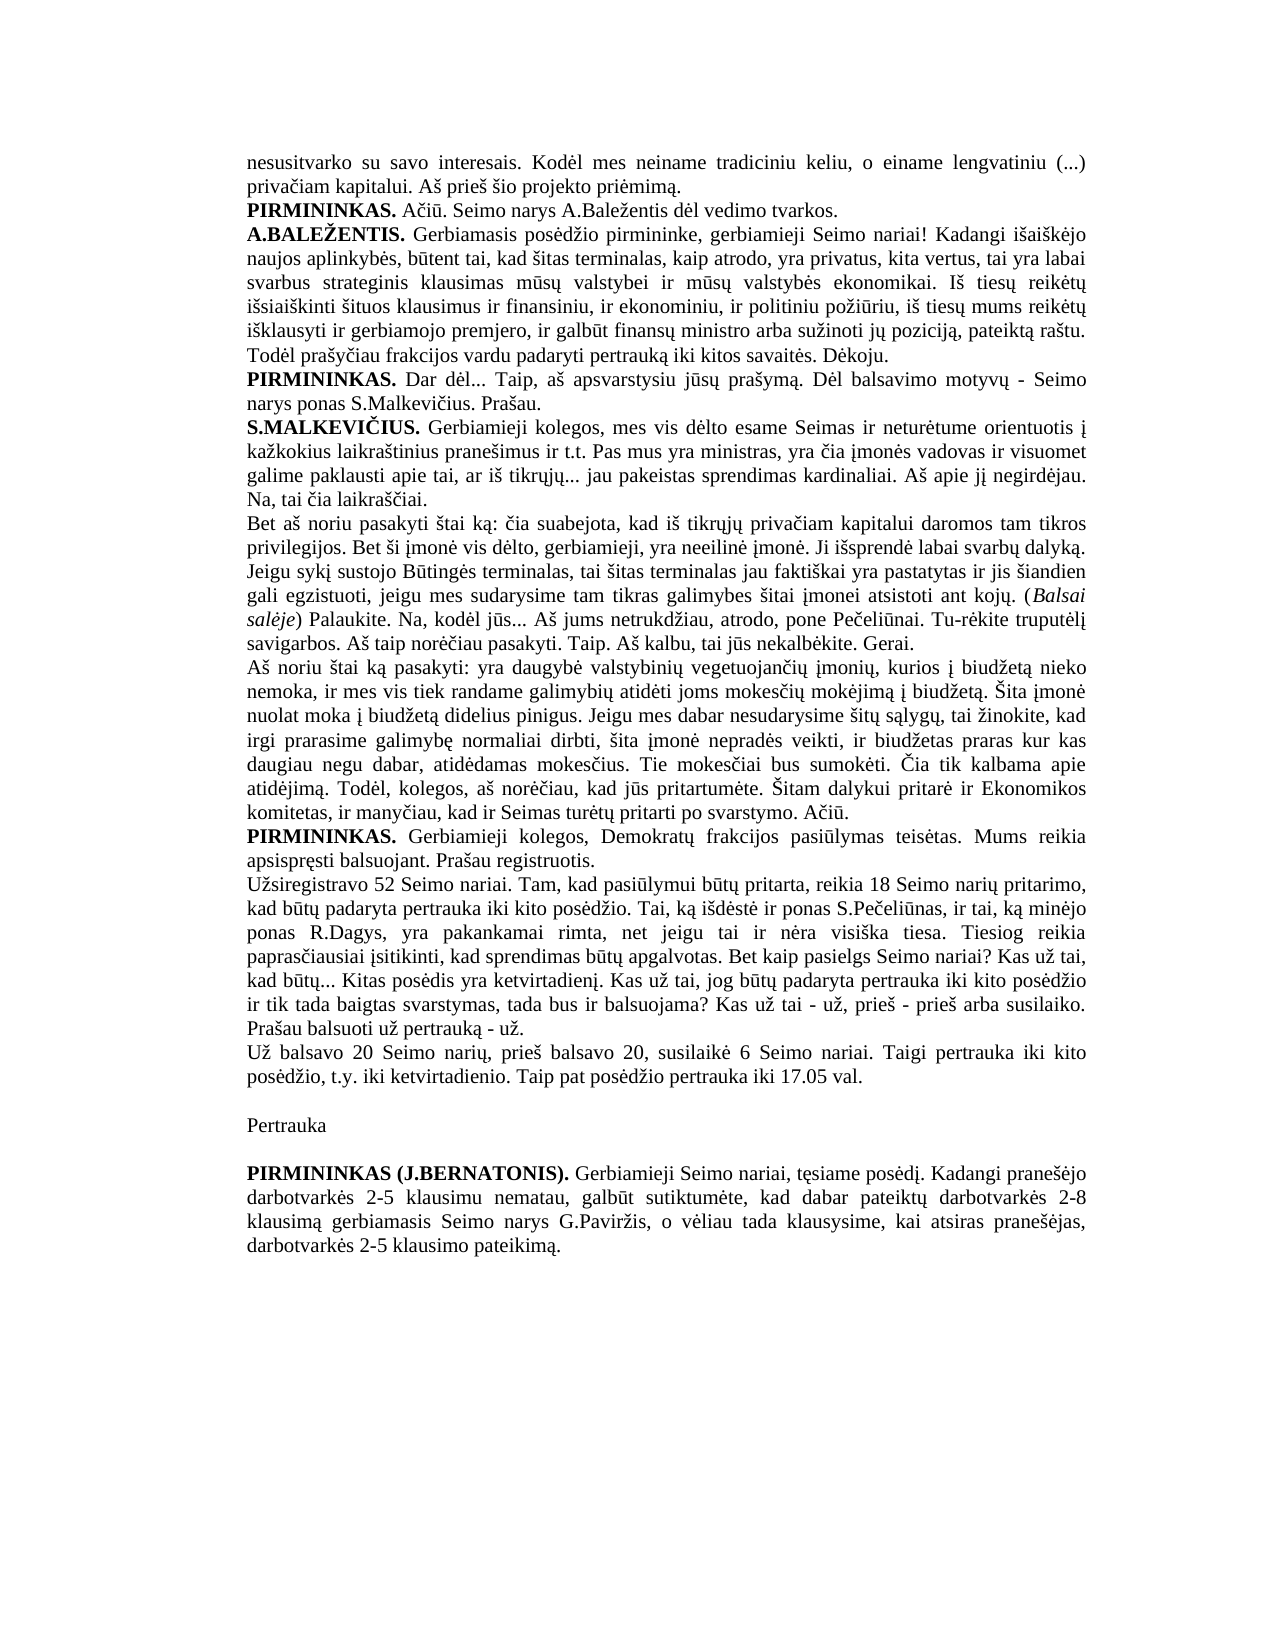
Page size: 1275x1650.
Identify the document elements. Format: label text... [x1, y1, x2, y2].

text PIRMININKAS. Ačiū. Seimo narys A.Baležentis dėl vedimo tvarkos. [247, 198, 1087, 222]
text Bet aš noriu pasakyti štai ką: čia suabejota, kad iš tikrųjų privačiam kapitalui daromos tam tikros privilegijos. Bet ši įmonė vis dėlto, gerbiamieji, yra neeilinė įmonė. Ji išsprendė labai svarbų dalyką. Jeigu sykį sustojo Būtingės terminalas, tai šitas terminalas jau faktiškai yra pastatytas ir jis šiandien gali egzistuoti, jeigu mes sudarysime tam tikras galimybes šitai įmonei atsistoti ant kojų. (Balsai salėje) Palaukite. Na, kodėl jūs... Aš jums netrukdžiau, atrodo, pone Pečeliūnai. Tu-rėkite truputėlį savigarbos. Aš taip norėčiau pasakyti. Taip. Aš kalbu, tai jūs nekalbėkite. Gerai. [247, 511, 1087, 655]
text Pertrauka [247, 1112, 1087, 1137]
text Už balsavo 20 Seimo narių, prieš balsavo 20, susilaikė 6 Seimo nariai. Taigi pertrauka iki kito posėdžio, t.y. iki ketvirtadienio. Taip pat posėdžio pertrauka iki 17.05 val. [247, 1040, 1087, 1088]
text Užsiregistravo 52 Seimo nariai. Tam, kad pasiūlymui būtų pritarta, reikia 18 Seimo narių pritarimo, kad būtų padaryta pertrauka iki kito posėdžio. Tai, ką išdėstė ir ponas S.Pečeliūnas, ir tai, ką minėjo ponas R.Dagys, yra pakankamai rimta, net jeigu tai ir nėra visiška tiesa. Tiesiog reikia paprasčiausiai įsitikinti, kad sprendimas būtų apgalvotas. Bet kaip pasielgs Seimo nariai? Kas už tai, kad būtų... Kitas posėdis yra ketvirtadienį. Kas už tai, jog būtų padaryta pertrauka iki kito posėdžio ir tik tada baigtas svarstymas, tada bus ir balsuojama? Kas už tai - už, prieš - prieš arba susilaiko. Prašau balsuoti už pertrauką - už. [247, 872, 1087, 1040]
text nesusitvarko su savo interesais. Kodėl mes neiname tradiciniu keliu, o einame lengvatiniu (...) privačiam kapitalui. Aš prieš šio projekto priėmimą. [247, 150, 1087, 198]
text S.MALKEVIČIUS. Gerbiamieji kolegos, mes vis dėlto esame Seimas ir neturėtume orientuotis į kažkokius laikraštinius pranešimus ir t.t. Pas mus yra ministras, yra čia įmonės vadovas ir visuomet galime paklausti apie tai, ar iš tikrųjų... jau pakeistas sprendimas kardinaliai. Aš apie jį negirdėjau. Na, tai čia laikraščiai. [247, 415, 1087, 511]
text Aš noriu štai ką pasakyti: yra daugybė valstybinių vegetuojančių įmonių, kurios į biudžetą nieko nemoka, ir mes vis tiek randame galimybių atidėti joms mokesčių mokėjimą į biudžetą. Šita įmonė nuolat moka į biudžetą didelius pinigus. Jeigu mes dabar nesudarysime šitų sąlygų, tai žinokite, kad irgi prarasime galimybę normaliai dirbti, šita įmonė nepradės veikti, ir biudžetas praras kur kas daugiau negu dabar, atidėdamas mokesčius. Tie mokesčiai bus sumokėti. Čia tik kalbama apie atidėjimą. Todėl, kolegos, aš norėčiau, kad jūs pritartumėte. Šitam dalykui pritarė ir Ekonomikos komitetas, ir manyčiau, kad ir Seimas turėtų pritarti po svarstymo. Ačiū. [247, 655, 1087, 824]
text A.BALEŽENTIS. Gerbiamasis posėdžio pirmininke, gerbiamieji Seimo nariai! Kadangi išaiškėjo naujos aplinkybės, būtent tai, kad šitas terminalas, kaip atrodo, yra privatus, kita vertus, tai yra labai svarbus strateginis klausimas mūsų valstybei ir mūsų valstybės ekonomikai. Iš tiesų reikėtų išsiaiškinti šituos klausimus ir finansiniu, ir ekonominiu, ir politiniu požiūriu, iš tiesų mums reikėtų išklausyti ir gerbiamojo premjero, ir galbūt finansų ministro arba sužinoti jų poziciją, pateiktą raštu. Todėl prašyčiau frakcijos vardu padaryti pertrauką iki kitos savaitės. Dėkoju. [247, 222, 1087, 367]
text PIRMININKAS. Gerbiamieji kolegos, Demokratų frakcijos pasiūlymas teisėtas. Mums reikia apsispręsti balsuojant. Prašau registruotis. [247, 824, 1087, 872]
text PIRMININKAS (J.BERNATONIS). Gerbiamieji Seimo nariai, tęsiame posėdį. Kadangi pranešėjo darbotvarkės 2-5 klausimu nematau, galbūt sutiktumėte, kad dabar pateiktų darbotvarkės 2-8 klausimą gerbiamasis Seimo narys G.Paviržis, o vėliau tada klausysime, kai atsiras pranešėjas, darbotvarkės 2-5 klausimo pateikimą. [247, 1161, 1087, 1257]
text PIRMININKAS. Dar dėl... Taip, aš apsvarstysiu jūsų prašymą. Dėl balsavimo motyvų - Seimo narys ponas S.Malkevičius. Prašau. [247, 367, 1087, 415]
